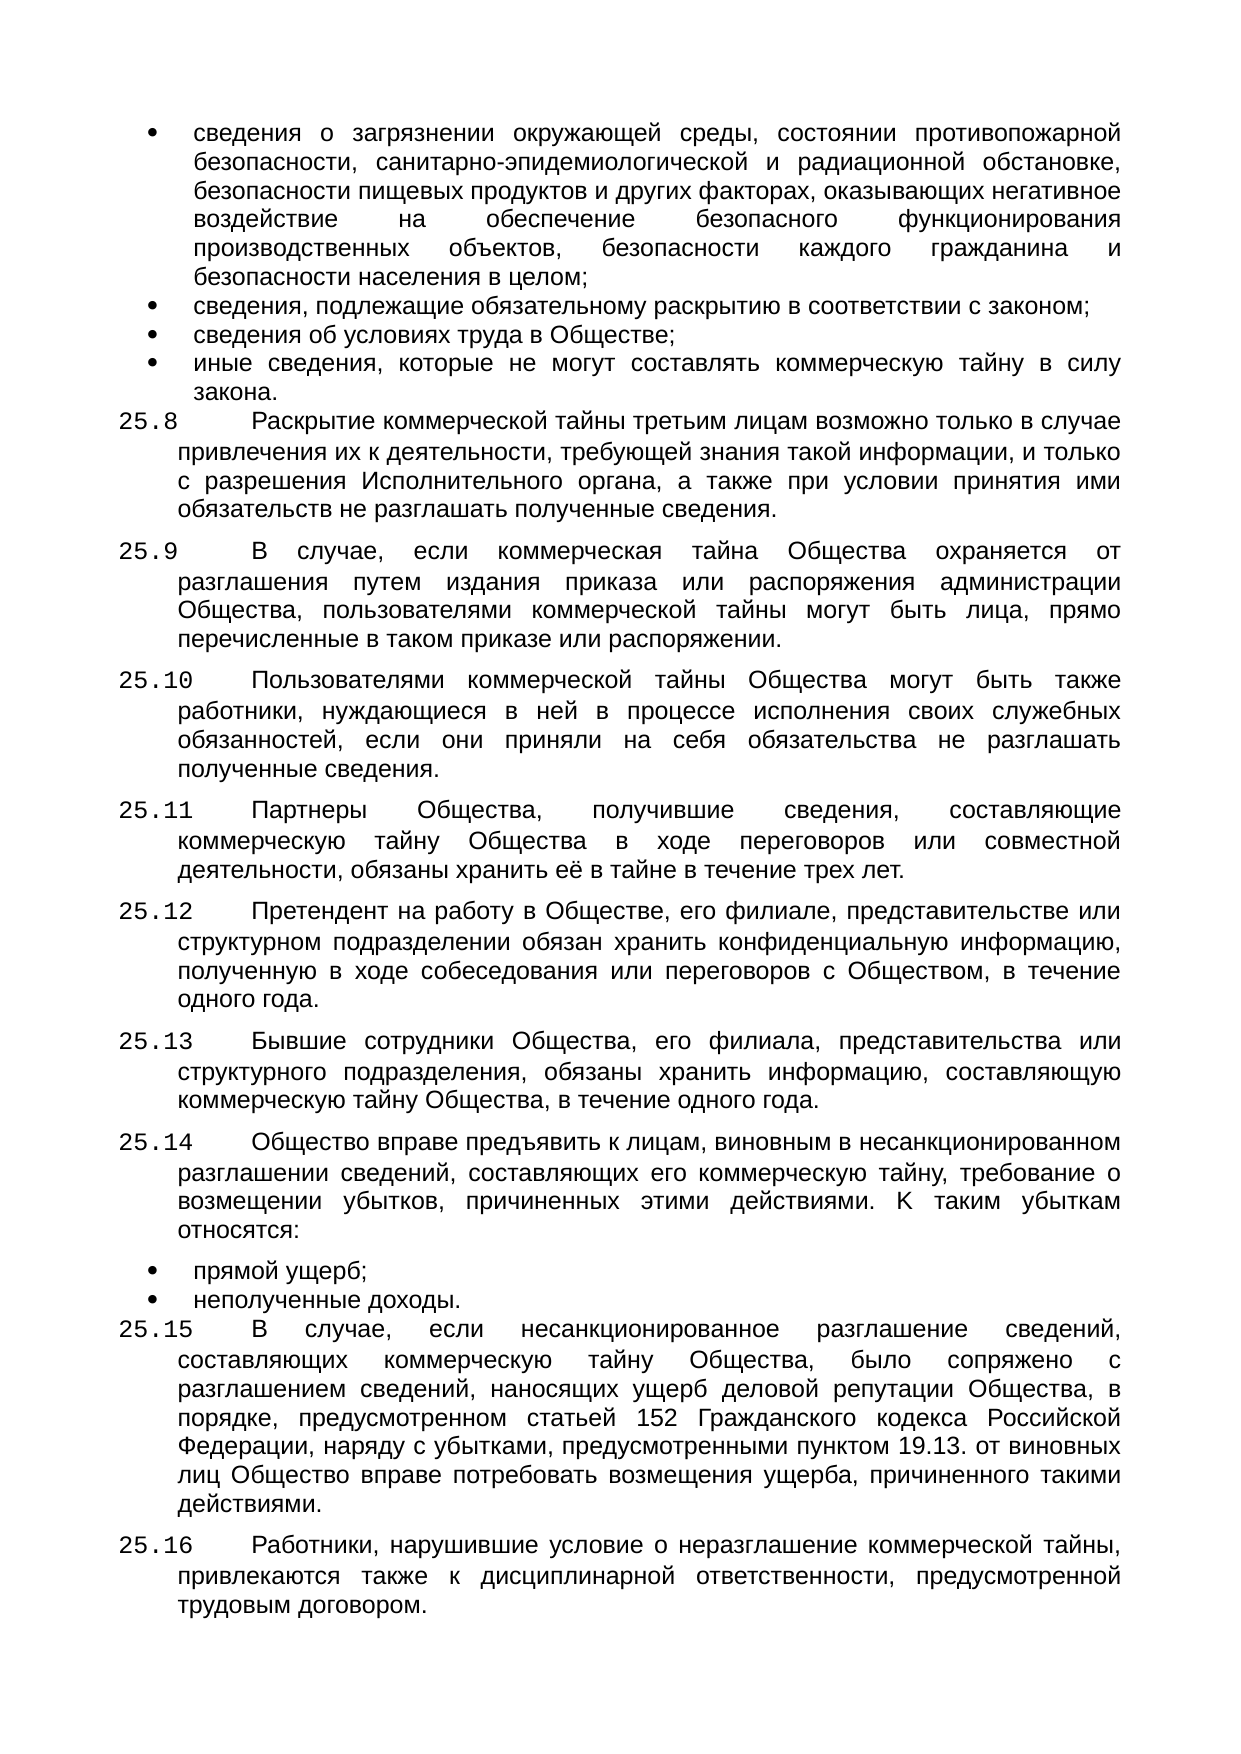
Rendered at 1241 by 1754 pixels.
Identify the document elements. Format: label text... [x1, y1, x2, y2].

text  прямой ущерб; [148, 1256, 1122, 1285]
text  сведения о загрязнении окружающей среды, состоянии противопожарной безопасности, санитарно-эпидемиологической и радиационной обстановке, безопасности пищевых продуктов и других факторах, оказывающих негативное воздействие на обеспечение безопасного функционирования производственных объектов, безопасности каждого гражданина и безопасности населения в целом; [148, 118, 1122, 291]
text  неполученные доходы. [148, 1285, 1122, 1314]
text  сведения об условиях труда в Обществе; [148, 319, 1122, 348]
text 25.16 Работники, нарушившие условие о неразглашение коммерческой тайны, привлекаются также к дисциплинарной ответственности, предусмотренной трудовым договором. [118, 1530, 1122, 1618]
text 25.15 В случае, если несанкционированное разглашение сведений, составляющих коммерческую тайну Общества, было сопряжено с разглашением сведений, наносящих ущерб деловой репутации Общества, в порядке, предусмотренном статьей 152 Гражданского кодекса Российской Федерации, наряду с убытками, предусмотренными пунктом 19.13. от виновных лиц Общество вправе потребовать возмещения ущерба, причиненного такими действиями. [118, 1314, 1122, 1517]
text  иные сведения, которые не могут составлять коммерческую тайну в силу закона. [148, 348, 1122, 406]
text 25.12 Претендент на работу в Обществе, его филиале, представительстве или структурном подразделении обязан хранить конфиденциальную информацию, полученную в ходе собеседования или переговоров с Обществом, в течение одного года. [118, 896, 1122, 1013]
text 25.10 Пользователями коммерческой тайны Общества могут быть также работники, нуждающиеся в ней в процессе исполнения своих служебных обязанностей, если они приняли на себя обязательства не разглашать полученные сведения. [118, 665, 1122, 783]
text 25.9 B случае, если коммерческая тайна Общества охраняется от разглашения путем издания приказа или распоряжения администрации Общества, пользователями коммерческой тайны могут быть лица, прямо перечисленные в таком приказе или распоряжении. [118, 536, 1122, 653]
text 25.8 Раскрытие коммерческой тайны третьим лицам возможно только в случае привлечения их к деятельности, требующей знания такой информации, и только с разрешения Исполнительного органа, а также при условии принятия ими обязательств не разглашать полученные сведения. [118, 406, 1122, 523]
text 25.13 Бывшие сотрудники Общества, его филиала, представительства или структурного подразделения, обязаны хранить информацию, составляющую коммерческую тайну Общества, в течение одного года. [118, 1026, 1122, 1114]
text  сведения, подлежащие обязательному раскрытию в соответствии с законом; [148, 291, 1122, 319]
text 25.14 Общество вправе предъявить к лицам, виновным в несанкционированном разглашении сведений, составляющих его коммерческую тайну, требование о возмещении убытков, причиненных этими действиями. K таким убыткам относятся: [118, 1127, 1122, 1244]
text 25.11 Партнеры Общества, получившие сведения, составляющие коммерческую тайну Общества в ходе переговоров или совместной деятельности, обязаны хранить её в тайне в течение трех лет. [118, 795, 1122, 883]
